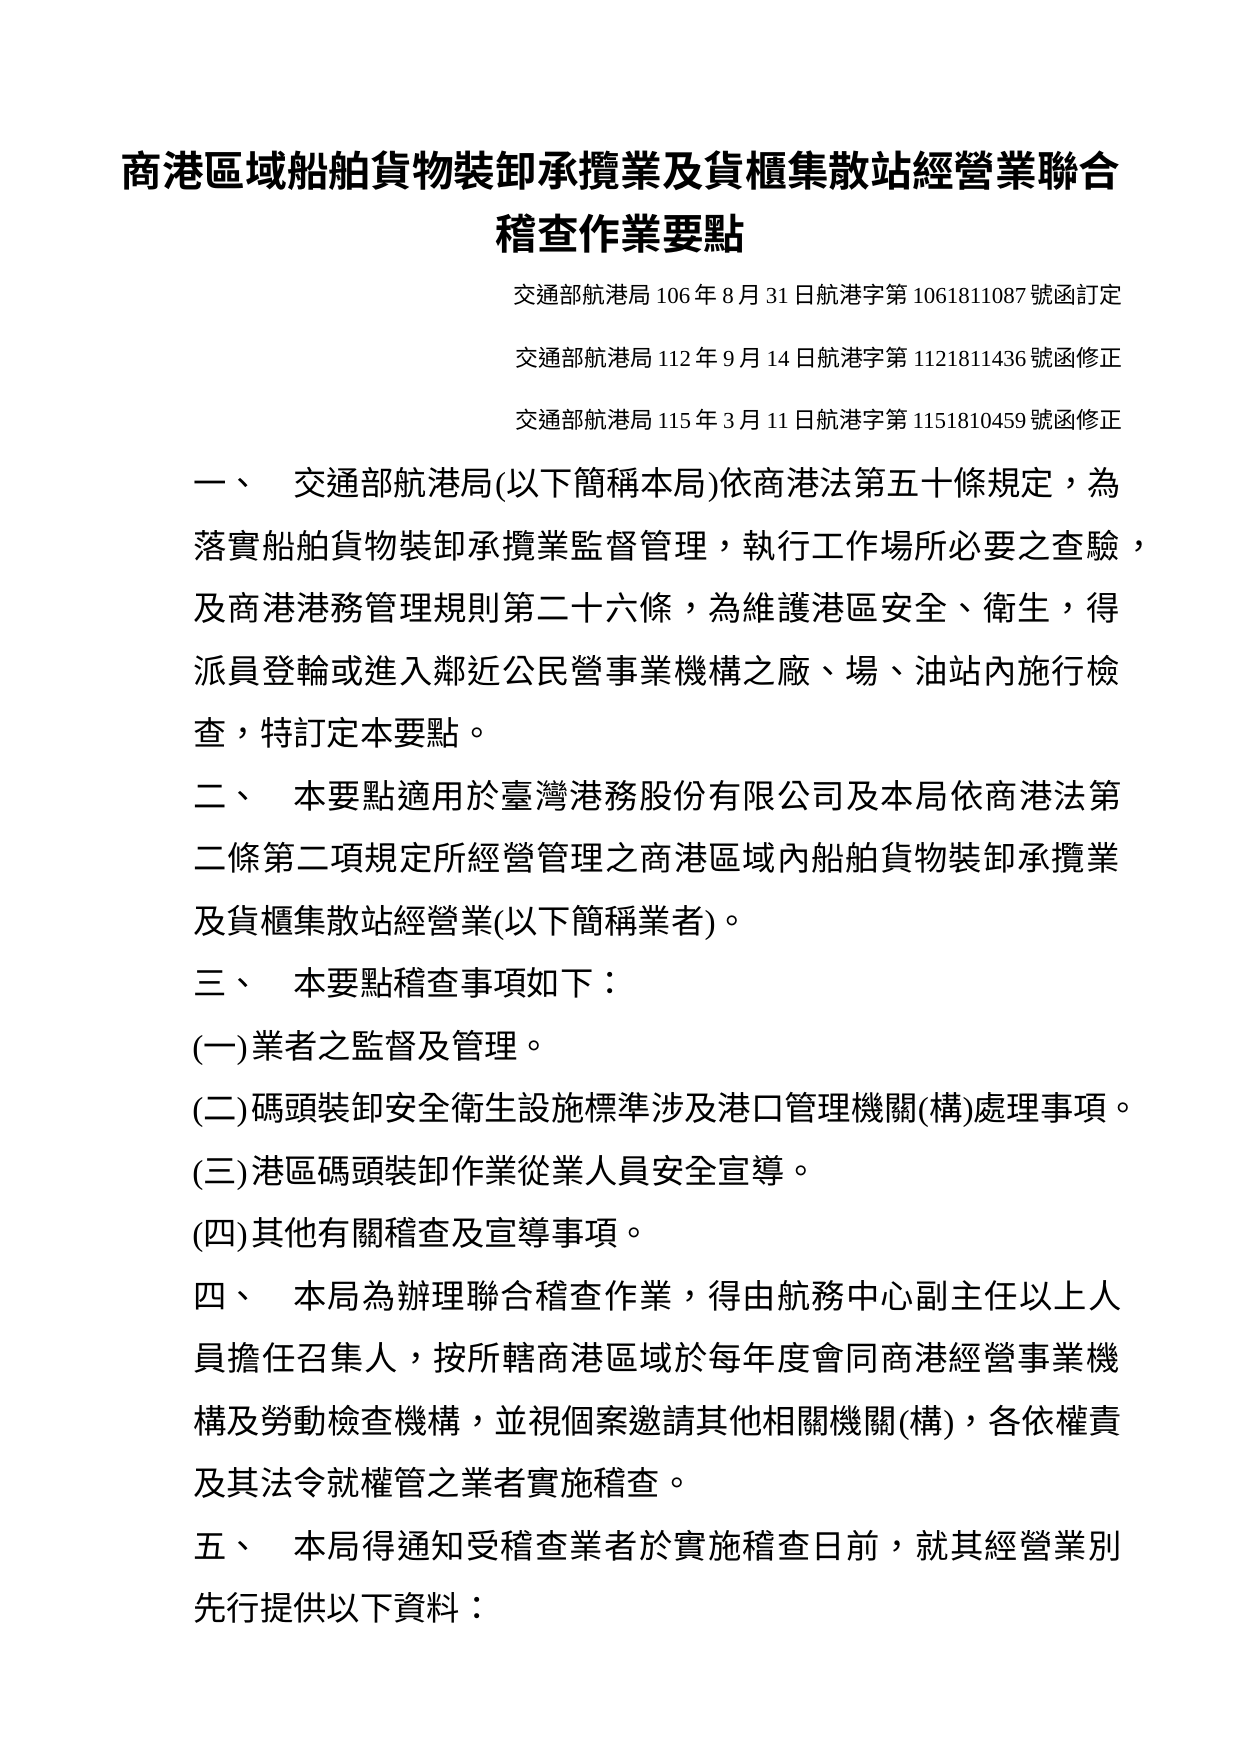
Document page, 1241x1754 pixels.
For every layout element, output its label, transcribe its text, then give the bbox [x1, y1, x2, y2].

text 交通部航港局112年9月14日航港字第1121811436號函修正 [118, 314, 1122, 377]
list 本要點稽查事項如下： [193, 939, 1122, 1002]
list 碼頭裝卸安全衛生設施標準涉及港口管理機關(構)處理事項。 [192, 1064, 1122, 1127]
list 本局得通知受稽查業者於實施稽查日前，就其經營業別先行提供以下資料： [193, 1502, 1122, 1627]
text 交通部航港局106年8月31日航港字第1061811087號函訂定 [118, 252, 1122, 314]
list 港區碼頭裝卸作業從業人員安全宣導。 [192, 1127, 1122, 1189]
list 本要點適用於臺灣港務股份有限公司及本局依商港法第二條第二項規定所經營管理之商港區域內船舶貨物裝卸承攬業及貨櫃集散站經營業(以下簡稱業者)。 [193, 752, 1122, 939]
list 交通部航港局(以下簡稱本局)依商港法第五十條規定，為落實船舶貨物裝卸承攬業監督管理，執行工作場所必要之查驗，及商港港務管理規則第二十六條，為維護港區安全、衛生，得派員登輪或進入鄰近公民營事業機構之廠、場、油站內施行檢查，特訂定本要點。 [193, 439, 1122, 752]
list 業者之監督及管理。 [192, 1002, 1122, 1064]
list 本局為辦理聯合稽查作業，得由航務中心副主任以上人員擔任召集人，按所轄商港區域於每年度會同商港經營事業機構及勞動檢查機構，並視個案邀請其他相關機關(構)，各依權責及其法令就權管之業者實施稽查。 [193, 1252, 1122, 1502]
text 交通部航港局115年3月11日航港字第1151810459號函修正 [118, 377, 1122, 439]
text 商港區域船舶貨物裝卸承攬業及貨櫃集散站經營業聯合稽查作業要點 [118, 127, 1122, 252]
list 其他有關稽查及宣導事項。 [192, 1189, 1122, 1252]
